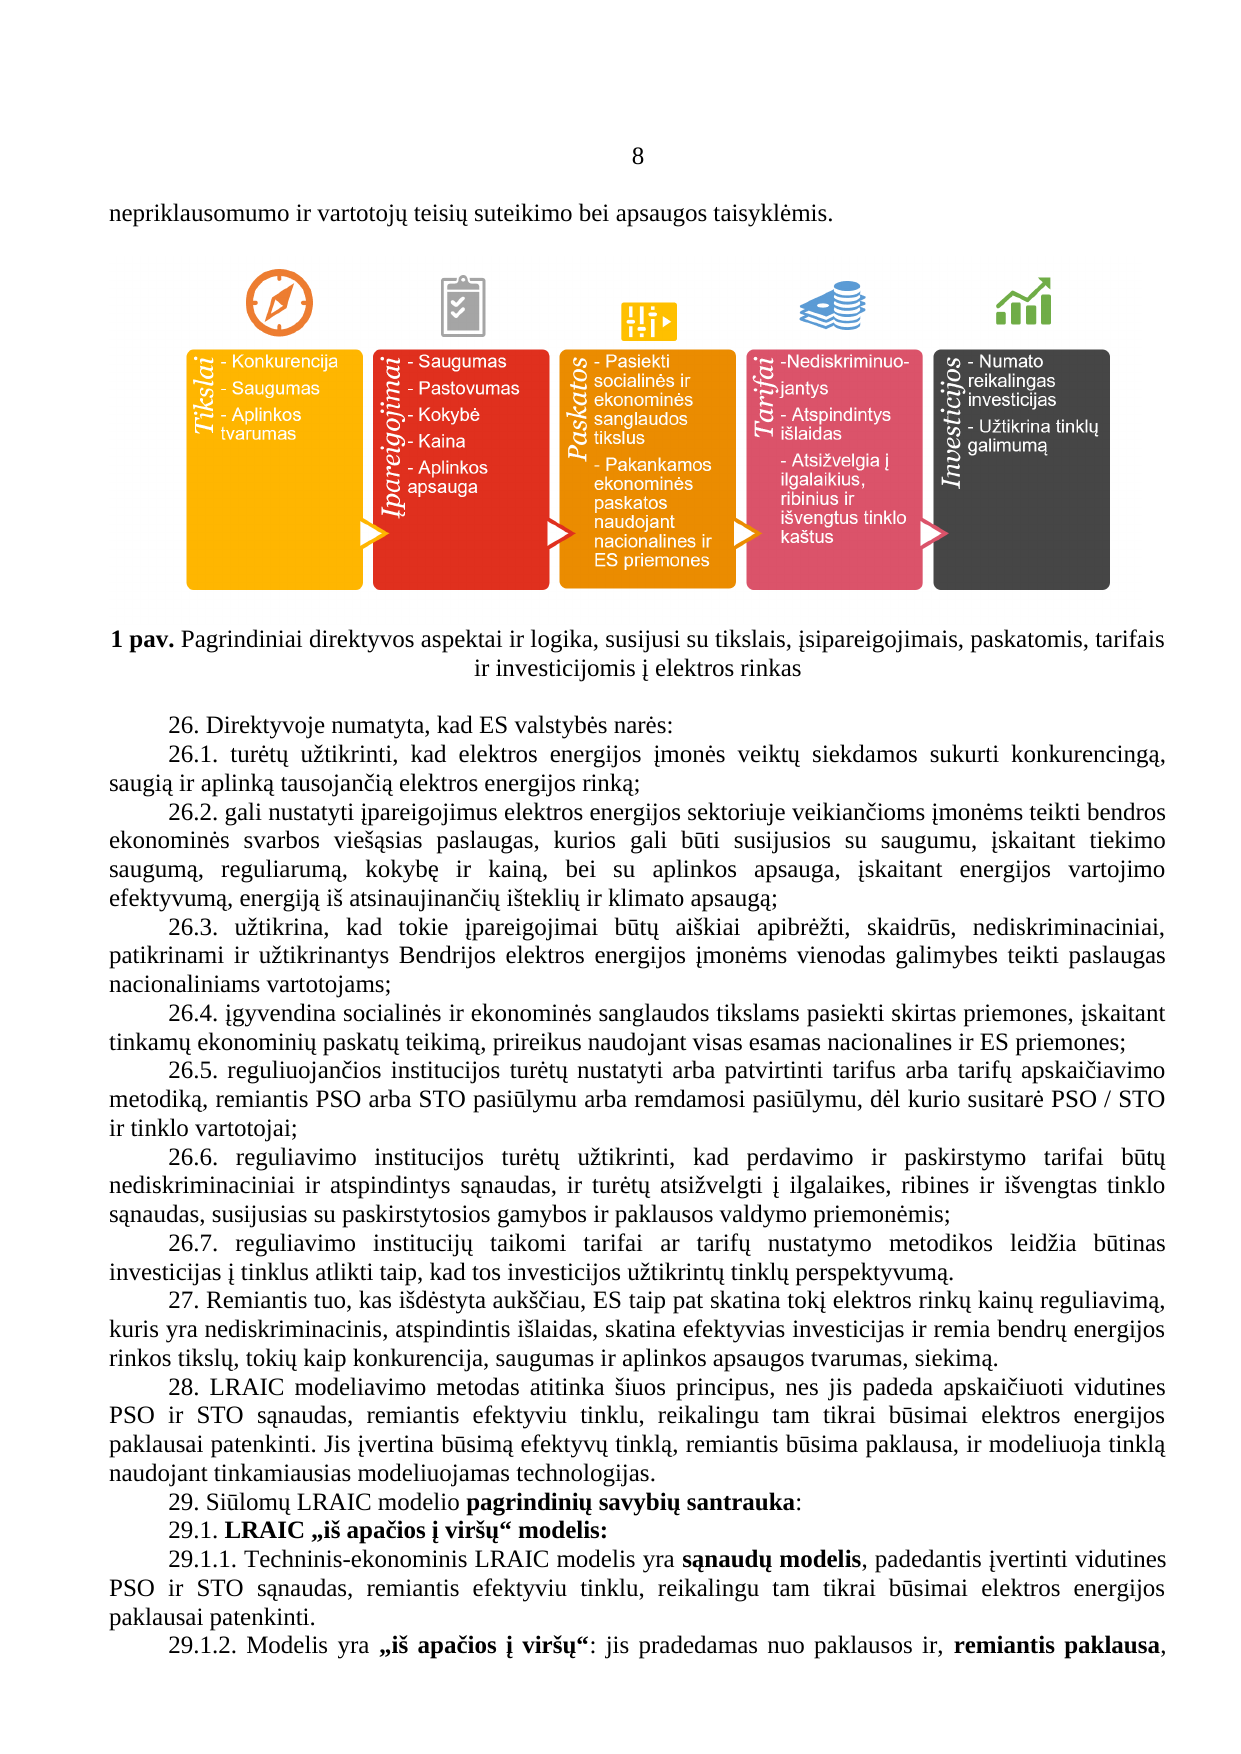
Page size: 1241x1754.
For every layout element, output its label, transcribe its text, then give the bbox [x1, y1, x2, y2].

text 26. Direktyvoje numatyta, kad ES valstybės narės: [109, 711, 1167, 739]
text 26.5. reguliuojančios institucijos turėtų nustatyti arba patvirtinti tarifus arba tarifų apskaičiavimo metodiką, remiantis PSO arba STO pasiūlymu arba remdamosi pasiūlymu, dėl kurio susitarė PSO / STO ir tinklo vartotojai; [109, 1056, 1167, 1142]
text 26.3. užtikrina, kad tokie įpareigojimai būtų aiškiai apibrėžti, skaidrūs, nediskriminaciniai, patikrinami ir užtikrinantys Bendrijos elektros energijos įmonėms vienodas galimybes teikti paslaugas nacionaliniams vartotojams; [109, 912, 1167, 998]
text nepriklausomumo ir vartotojų teisių suteikimo bei apsaugos taisyklėmis. [109, 198, 1167, 227]
text 1 pav. Pagrindiniai direktyvos aspektai ir logika, susijusi su tikslais, įsipareigojimais, paskatomis, tarifais ir investicijomis į elektros rinkas [109, 624, 1167, 682]
text 29. Siūlomų LRAIC modelio pagrindinių savybių santrauka: [109, 1487, 1167, 1516]
text 29.1. LRAIC „iš apačios į viršų“ modelis: [109, 1516, 1167, 1544]
text 29.1.1. Techninis-ekonominis LRAIC modelis yra sąnaudų modelis, padedantis įvertinti vidutines PSO ir STO sąnaudas, remiantis efektyviu tinklu, reikalingu tam tikrai būsimai elektros energijos paklausai patenkinti. [109, 1544, 1167, 1631]
text 27. Remiantis tuo, kas išdėstyta aukščiau, ES taip pat skatina tokį elektros rinkų kainų reguliavimą, kuris yra nediskriminacinis, atspindintis išlaidas, skatina efektyvias investicijas ir remia bendrų energijos rinkos tikslų, tokių kaip konkurencija, saugumas ir aplinkos apsaugos tvarumas, siekimą. [109, 1286, 1167, 1372]
text 28. LRAIC modeliavimo metodas atitinka šiuos principus, nes jis padeda apskaičiuoti vidutines PSO ir STO sąnaudas, remiantis efektyviu tinklu, reikalingu tam tikrai būsimai elektros energijos paklausai patenkinti. Jis įvertina būsimą efektyvų tinklą, remiantis būsima paklausa, ir modeliuoja tinklą naudojant tinkamiausias modeliuojamas technologijas. [109, 1372, 1167, 1487]
text 26.7. reguliavimo institucijų taikomi tarifai ar tarifų nustatymo metodikos leidžia būtinas investicijas į tinklus atlikti taip, kad tos investicijos užtikrintų tinklų perspektyvumą. [109, 1228, 1167, 1286]
text 26.2. gali nustatyti įpareigojimus elektros energijos sektoriuje veikiančioms įmonėms teikti bendros ekonominės svarbos viešąsias paslaugas, kurios gali būti susijusios su saugumu, įskaitant tiekimo saugumą, reguliarumą, kokybę ir kainą, bei su aplinkos apsauga, įskaitant energijos vartojimo efektyvumą, energiją iš atsinaujinančių išteklių ir klimato apsaugą; [109, 797, 1167, 912]
text 26.4. įgyvendina socialinės ir ekonominės sanglaudos tikslams pasiekti skirtas priemones, įskaitant tinkamų ekonominių paskatų teikimą, prireikus naudojant visas esamas nacionalines ir ES priemones; [109, 998, 1167, 1056]
text 26.6. reguliavimo institucijos turėtų užtikrinti, kad perdavimo ir paskirstymo tarifai būtų nediskriminaciniai ir atspindintys sąnaudas, ir turėtų atsižvelgti į ilgalaikes, ribines ir išvengtas tinklo sąnaudas, susijusias su paskirstytosios gamybos ir paklausos valdymo priemonėmis; [109, 1142, 1167, 1228]
text 29.1.2. Modelis yra „iš apačios į viršų“: jis pradedamas nuo paklausos ir, remiantis paklausa, [109, 1631, 1167, 1659]
text 26.1. turėtų užtikrinti, kad elektros energijos įmonės veiktų siekdamos sukurti konkurencingą, saugią ir aplinką tausojančią elektros energijos rinką; [109, 739, 1167, 797]
